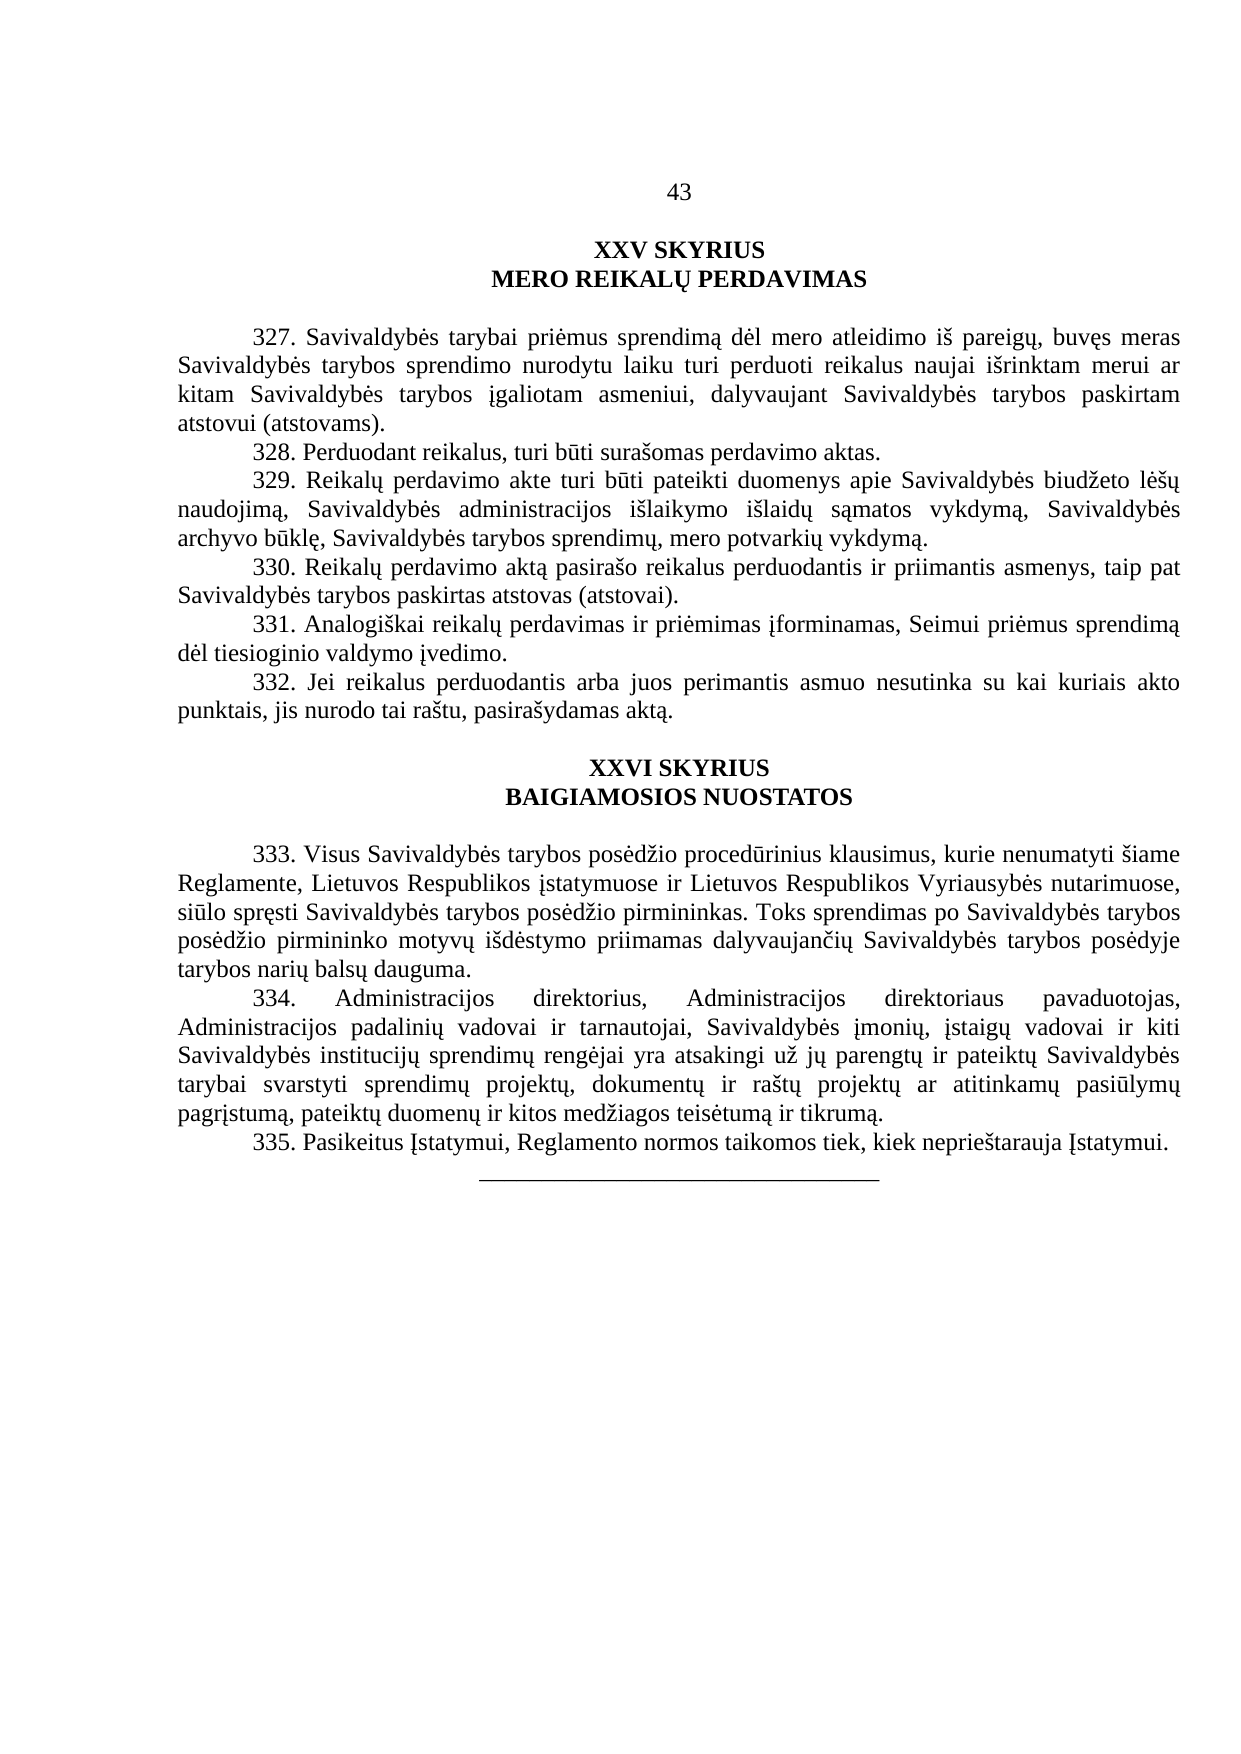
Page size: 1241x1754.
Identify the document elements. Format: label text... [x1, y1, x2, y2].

text 331. Analogiškai reikalų perdavimas ir priėmimas įforminamas, Seimui priėmus sprendimą dėl tiesioginio valdymo įvedimo. [177, 609, 1181, 667]
text 328. Perduodant reikalus, turi būti surašomas perdavimo aktas. [177, 437, 1181, 465]
text 332. Jei reikalus perduodantis arba juos perimantis asmuo nesutinka su kai kuriais akto punktais, jis nurodo tai raštu, pasirašydamas aktą. [177, 667, 1181, 724]
text XXVI SKYRIUS [177, 753, 1181, 782]
text 327. Savivaldybės tarybai priėmus sprendimą dėl mero atleidimo iš pareigų, buvęs meras Savivaldybės tarybos sprendimo nurodytu laiku turi perduoti reikalus naujai išrinktam merui ar kitam Savivaldybės tarybos įgaliotam asmeniui, dalyvaujant Savivaldybės tarybos paskirtam atstovui (atstovams). [177, 322, 1181, 437]
text 329. Reikalų perdavimo akte turi būti pateikti duomenys apie Savivaldybės biudžeto lėšų naudojimą, Savivaldybės administracijos išlaikymo išlaidų sąmatos vykdymą, Savivaldybės archyvo būklę, Savivaldybės tarybos sprendimų, mero potvarkių vykdymą. [177, 465, 1181, 552]
text XXV SKYRIUS [177, 235, 1181, 264]
text 333. Visus Savivaldybės tarybos posėdžio procedūrinius klausimus, kurie nenumatyti šiame Reglamente, Lietuvos Respublikos įstatymuose ir Lietuvos Respublikos Vyriausybės nutarimuose, siūlo spręsti Savivaldybės tarybos posėdžio pirmininkas. Toks sprendimas po Savivaldybės tarybos posėdžio pirmininko motyvų išdėstymo priimamas dalyvaujančių Savivaldybės tarybos posėdyje tarybos narių balsų dauguma. [177, 839, 1181, 983]
text BAIGIAMOSIOS NUOSTATOS [177, 782, 1181, 810]
text ________________________________ [177, 1155, 1181, 1184]
text 335. Pasikeitus Įstatymui, Reglamento normos taikomos tiek, kiek neprieštarauja Įstatymui. [177, 1127, 1181, 1155]
text 334. Administracijos direktorius, Administracijos direktoriaus pavaduotojas, Administracijos padalinių vadovai ir tarnautojai, Savivaldybės įmonių, įstaigų vadovai ir kiti Savivaldybės institucijų sprendimų rengėjai yra atsakingi už jų parengtų ir pateiktų Savivaldybės tarybai svarstyti sprendimų projektų, dokumentų ir raštų projektų ar atitinkamų pasiūlymų pagrįstumą, pateiktų duomenų ir kitos medžiagos teisėtumą ir tikrumą. [177, 983, 1181, 1127]
text 330. Reikalų perdavimo aktą pasirašo reikalus perduodantis ir priimantis asmenys, taip pat Savivaldybės tarybos paskirtas atstovas (atstovai). [177, 552, 1181, 609]
text MERO REIKALŲ PERDAVIMAS [177, 264, 1181, 293]
